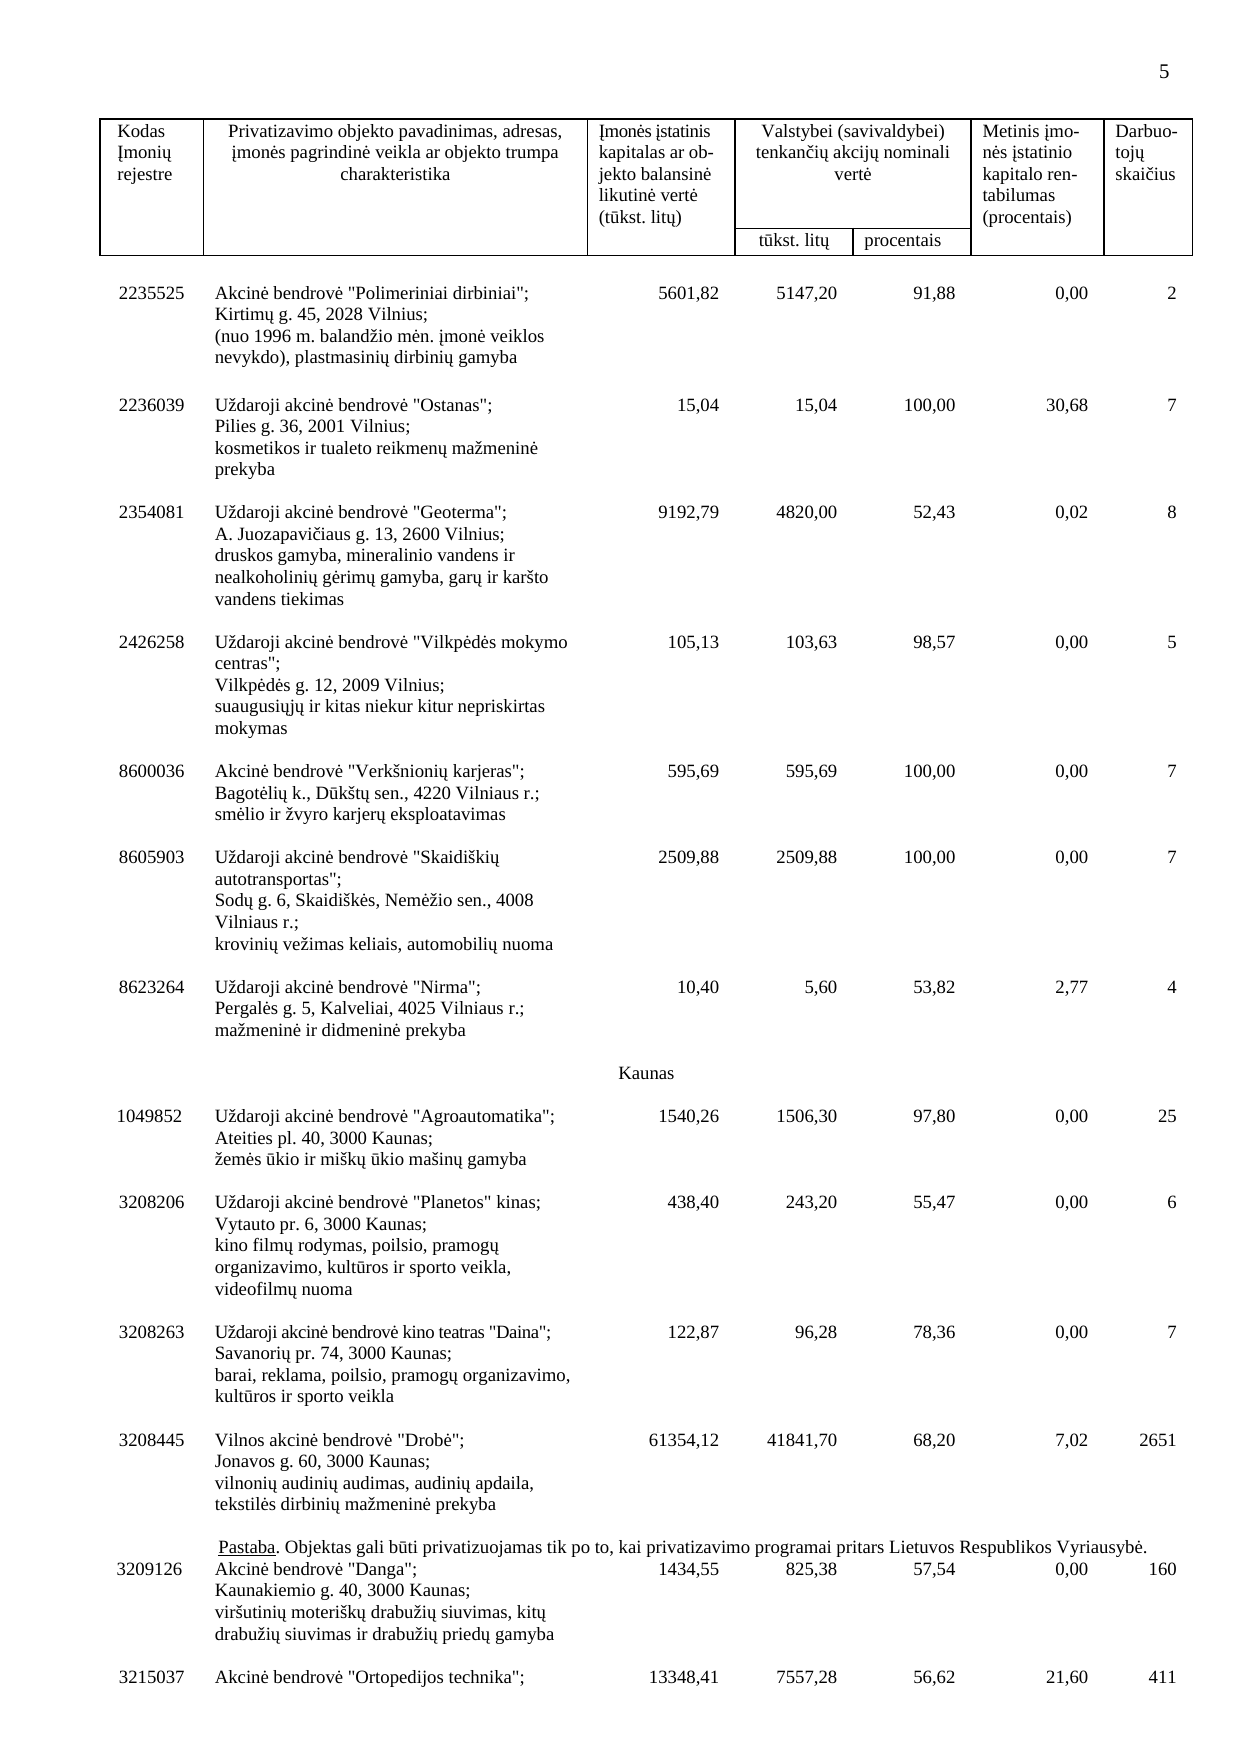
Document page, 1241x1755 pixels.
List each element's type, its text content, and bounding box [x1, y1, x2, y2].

table_cell 3208263 [100, 1321, 203, 1428]
table_cell 68,20 [853, 1429, 971, 1536]
table_cell 2235525 [100, 282, 203, 393]
table_cell 825,38 [735, 1558, 853, 1666]
table_cell 0,02 [971, 501, 1104, 631]
table_cell 3208206 [100, 1191, 203, 1321]
table_cell 160 [1104, 1558, 1192, 1666]
table_cell 0,00 [971, 846, 1104, 976]
table_cell Uždaroji akcinė bendrovė "Geoterma"; A. Juozapavičiaus g. 13, 2600 Vilnius; druskos gamyba, mineralinio vandens ir nealkoholinių gėrimų gamyba, garų ir karšto vandens tiekimas [203, 501, 587, 631]
table_cell [853, 256, 971, 282]
table_cell 2509,88 [587, 846, 735, 976]
table_cell 78,36 [853, 1321, 971, 1428]
table_cell [204, 228, 587, 254]
table_cell 103,63 [735, 631, 853, 760]
table_cell [100, 256, 203, 282]
table_cell 2,77 [971, 976, 1104, 1062]
table_cell 7 [1104, 760, 1192, 846]
table_cell 1049852 [100, 1105, 203, 1191]
table_cell 100,00 [853, 846, 971, 976]
table_cell Kaunas [100, 1062, 1192, 1105]
table_cell 8623264 [100, 976, 203, 1062]
table_cell [971, 256, 1104, 282]
table_cell 0,00 [971, 1191, 1104, 1321]
table_header Kodas Įmonių rejestre [101, 120, 203, 227]
table_cell 2651 [1104, 1429, 1192, 1536]
table_header Darbuo-tojų skaičius [1105, 120, 1192, 227]
table_cell 91,88 [853, 282, 971, 393]
table_cell 8605903 [100, 846, 203, 976]
table_cell 100,00 [853, 394, 971, 501]
table_cell 4820,00 [735, 501, 853, 631]
table_cell 2426258 [100, 631, 203, 760]
table_cell 411 [1104, 1666, 1192, 1687]
table_cell 21,60 [971, 1666, 1104, 1687]
table_cell 2 [1104, 282, 1192, 393]
table_cell Uždaroji akcinė bendrovė "Nirma"; Pergalės g. 5, Kalveliai, 4025 Vilniaus r.; mažmeninė ir didmeninė prekyba [203, 976, 587, 1062]
table_cell 52,43 [853, 501, 971, 631]
table_cell 7 [1104, 1321, 1192, 1428]
table_cell 2236039 [100, 394, 203, 501]
table_cell 56,62 [853, 1666, 971, 1687]
table_cell 5,60 [735, 976, 853, 1062]
table_cell 243,20 [735, 1191, 853, 1321]
table_cell Uždaroji akcinė bendrovė "Agroautomatika"; Ateities pl. 40, 3000 Kaunas; žemės ūkio ir miškų ūkio mašinų gamyba [203, 1105, 587, 1191]
table_header Įmonės įstatinis kapitalas ar ob-jekto balansinė likutinė vertė (tūkst. litų) [588, 120, 734, 227]
table_cell 97,80 [853, 1105, 971, 1191]
table_cell 61354,12 [587, 1429, 735, 1536]
table_cell tūkst. litų [736, 229, 852, 254]
table_cell 57,54 [853, 1558, 971, 1666]
table_cell 55,47 [853, 1191, 971, 1321]
table_header Privatizavimo objekto pavadinimas, adresas, įmonės pagrindinė veikla ar objekto trumpa charakteristika [204, 120, 587, 227]
table_cell 5147,20 [735, 282, 853, 393]
table_cell 1540,26 [587, 1105, 735, 1191]
table_cell 0,00 [971, 760, 1104, 846]
table_cell 13348,41 [587, 1666, 735, 1687]
table_cell Akcinė bendrovė "Danga"; Kaunakiemio g. 40, 3000 Kaunas; viršutinių moteriškų drabužių siuvimas, kitų drabužių siuvimas ir drabužių priedų gamyba [203, 1558, 587, 1666]
table_cell 1434,55 [587, 1558, 735, 1666]
table_cell [972, 228, 1103, 254]
table_cell 41841,70 [735, 1429, 853, 1536]
table_cell Vilnos akcinė bendrovė "Drobė"; Jonavos g. 60, 3000 Kaunas; vilnonių audinių audimas, audinių apdaila, tekstilės dirbinių mažmeninė prekyba [203, 1429, 587, 1536]
table_cell 2354081 [100, 501, 203, 631]
table_cell 122,87 [587, 1321, 735, 1428]
table_cell [101, 228, 203, 254]
table_cell 98,57 [853, 631, 971, 760]
table_cell 53,82 [853, 976, 971, 1062]
table_cell 0,00 [971, 631, 1104, 760]
table_cell 5601,82 [587, 282, 735, 393]
table_cell 15,04 [587, 394, 735, 501]
table_cell 438,40 [587, 1191, 735, 1321]
table_cell 595,69 [587, 760, 735, 846]
table_cell Uždaroji akcinė bendrovė "Skaidiškių autotransportas"; Sodų g. 6, Skaidiškės, Nemėžio sen., 4008 Vilniaus r.; krovinių vežimas keliais, automobilių nuoma [203, 846, 587, 976]
table_cell [203, 256, 587, 282]
table_cell 0,00 [971, 1105, 1104, 1191]
table_cell 3208445 [100, 1429, 203, 1536]
table_cell [1105, 228, 1192, 254]
table_header Metinis įmo-nės įstatinio kapitalo ren-tabilumas (procentais) [972, 120, 1103, 227]
table_cell 7,02 [971, 1429, 1104, 1536]
table_cell 10,40 [587, 976, 735, 1062]
table_cell 25 [1104, 1105, 1192, 1191]
table_cell [1104, 256, 1192, 282]
table_cell 96,28 [735, 1321, 853, 1428]
table_cell 4 [1104, 976, 1192, 1062]
table_cell 0,00 [971, 1321, 1104, 1428]
table_cell 2509,88 [735, 846, 853, 976]
table_cell 3209126 [100, 1558, 203, 1666]
table_cell 5 [1104, 631, 1192, 760]
table_cell Akcinė bendrovė "Polimeriniai dirbiniai"; Kirtimų g. 45, 2028 Vilnius; (nuo 1996 m. balandžio mėn. įmonė veiklos nevykdo), plastmasinių dirbinių gamyba [203, 282, 587, 393]
table_cell [588, 228, 734, 254]
table_cell 595,69 [735, 760, 853, 846]
table_cell [735, 256, 853, 282]
table_cell 105,13 [587, 631, 735, 760]
table_cell Pastaba. Objektas gali būti privatizuojamas tik po to, kai privatizavimo programai pritars Lietuvos Respublikos Vyriausybė. [100, 1536, 1192, 1558]
table_cell procentais [854, 229, 970, 254]
table_cell [587, 256, 735, 282]
table_cell 100,00 [853, 760, 971, 846]
table_cell 30,68 [971, 394, 1104, 501]
table_cell Uždaroji akcinė bendrovė "Vilkpėdės mokymo centras"; Vilkpėdės g. 12, 2009 Vilnius; suaugusiųjų ir kitas niekur kitur nepriskirtas mokymas [203, 631, 587, 760]
table_cell Uždaroji akcinė bendrovė "Ostanas"; Pilies g. 36, 2001 Vilnius; kosmetikos ir tualeto reikmenų mažmeninė prekyba [203, 394, 587, 501]
table_cell 3215037 [100, 1666, 203, 1687]
table_cell 7 [1104, 846, 1192, 976]
table_cell 15,04 [735, 394, 853, 501]
table_cell 0,00 [971, 1558, 1104, 1666]
table_cell Uždaroji akcinė bendrovė "Planetos" kinas; Vytauto pr. 6, 3000 Kaunas; kino filmų rodymas, poilsio, pramogų organizavimo, kultūros ir sporto veikla, videofilmų nuoma [203, 1191, 587, 1321]
table_header Valstybei (savivaldybei) tenkančių akcijų nominali vertė [736, 120, 970, 227]
table_cell Uždaroji akcinė bendrovė kino teatras "Daina"; Savanorių pr. 74, 3000 Kaunas; barai, reklama, poilsio, pramogų organizavimo, kultūros ir sporto veikla [203, 1321, 587, 1428]
table_cell Akcinė bendrovė "Ortopedijos technika"; [203, 1666, 587, 1687]
table_cell 9192,79 [587, 501, 735, 631]
table_cell Akcinė bendrovė "Verkšnionių karjeras"; Bagotėlių k., Dūkštų sen., 4220 Vilniaus r.; smėlio ir žvyro karjerų eksploatavimas [203, 760, 587, 846]
table_cell 6 [1104, 1191, 1192, 1321]
table_cell 1506,30 [735, 1105, 853, 1191]
table_cell 8600036 [100, 760, 203, 846]
table_cell 0,00 [971, 282, 1104, 393]
table_cell 8 [1104, 501, 1192, 631]
table_cell 7 [1104, 394, 1192, 501]
table_cell 7557,28 [735, 1666, 853, 1687]
